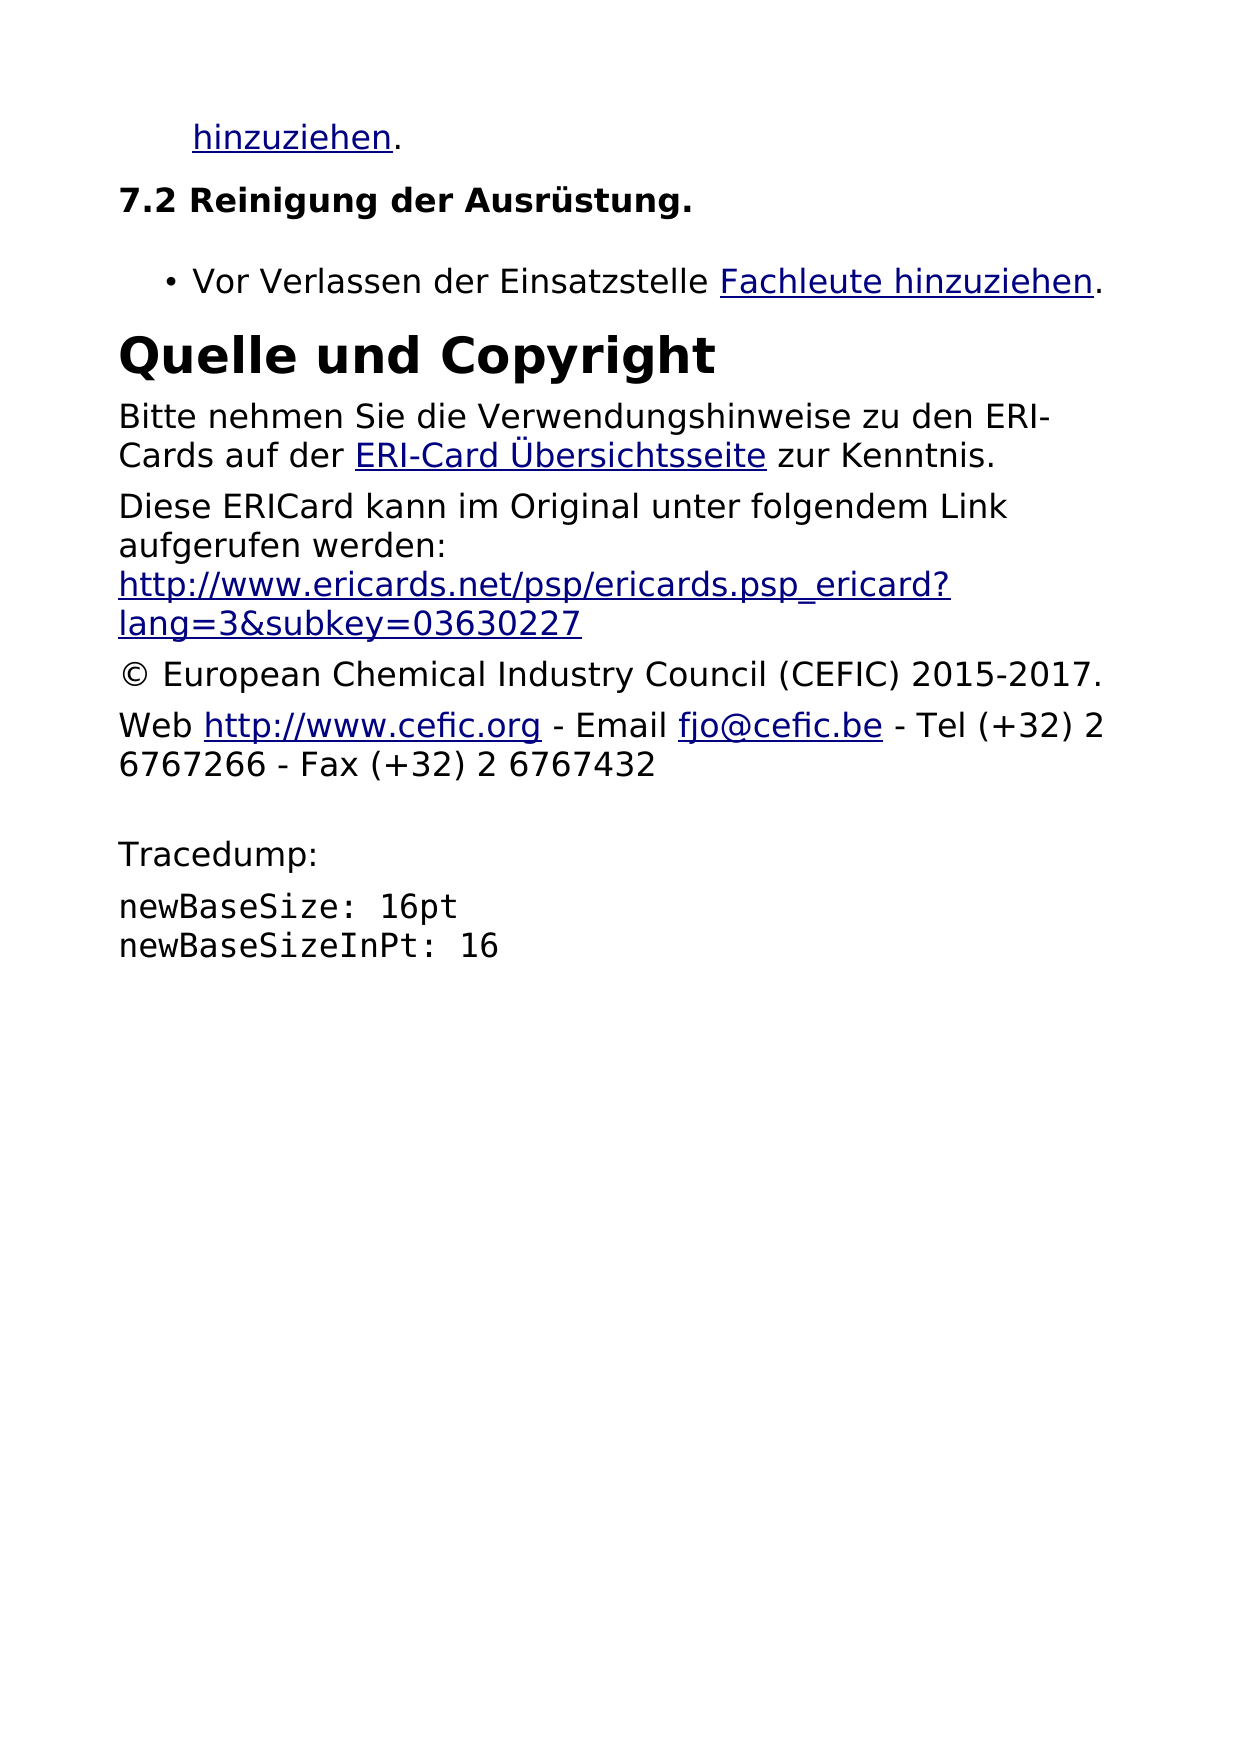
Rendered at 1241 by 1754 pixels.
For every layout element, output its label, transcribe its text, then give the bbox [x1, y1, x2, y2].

subtitle 7.2 Reinigung der Ausrüstung. [118, 182, 1122, 221]
text Tracedump: [118, 797, 1122, 875]
text Diese ERICard kann im Original unter folgendem Link aufgerufen werden: http://www.ericards.net/psp/ericards.psp_ericard?lang=3&subkey=03630227 [118, 488, 1122, 643]
text Web http://www.cefic.org - Email fjo@cefic.be - Tel (+32) 2 6767266 - Fax (+32) 2 6767432 [118, 707, 1122, 784]
text newBaseSize: 16pt newBaseSizeInPt: 16 [118, 887, 1122, 965]
list Vor Verlassen der Einsatzstelle Fachleute hinzuziehen. [177, 263, 1122, 302]
text © European Chemical Industry Council (CEFIC) 2015-2017. [118, 656, 1122, 694]
text Bitte nehmen Sie die Verwendungshinweise zu den ERI-Cards auf der ERI-Card Übersichtsseite zur Kenntnis. [118, 397, 1122, 475]
subtitle Quelle und Copyright [118, 327, 1122, 385]
list hinzuziehen. [177, 118, 1122, 157]
